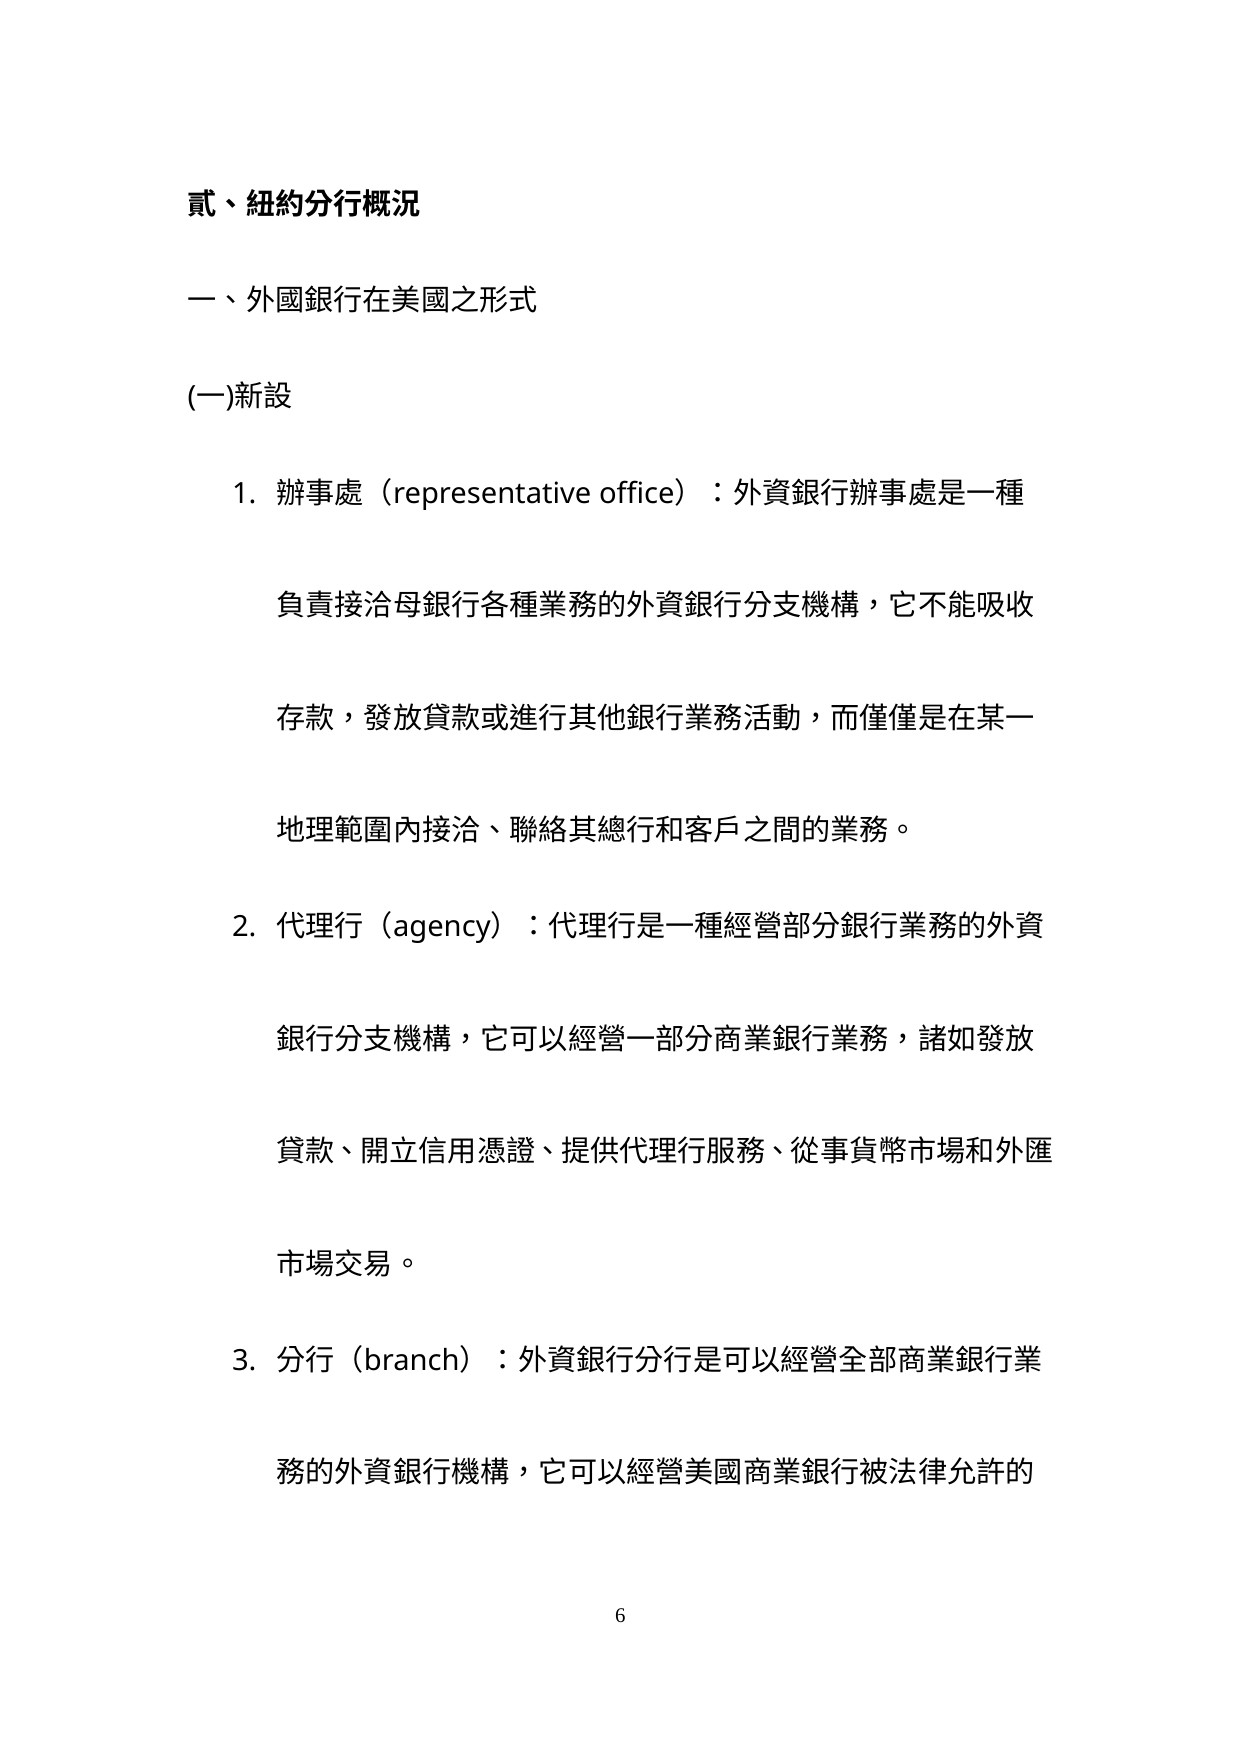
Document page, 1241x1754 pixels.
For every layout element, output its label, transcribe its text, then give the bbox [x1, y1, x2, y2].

list 分行（branch）：外資銀行分行是可以經營全部商業銀行業務的外資銀行機構，它可以經營美國商業銀行被法律允許的 [232, 1320, 1053, 1508]
text (一)新設 [187, 357, 1053, 432]
list 代理行（agency）：代理行是一種經營部分銀行業務的外資銀行分支機構，它可以經營一部分商業銀行業務，諸如發放貸款、開立信用憑證、提供代理行服務、從事貨幣市場和外匯市場交易。 [232, 887, 1053, 1299]
text 一、外國銀行在美國之形式 [187, 261, 1053, 336]
list 辦事處（representative office）：外資銀行辦事處是一種負責接洽母銀行各種業務的外資銀行分支機構，它不能吸收存款，發放貸款或進行其他銀行業務活動，而僅僅是在某一地理範圍內接洽、聯絡其總行和客戶之間的業務。 [232, 453, 1053, 865]
text 貳、紐約分行概況 [187, 164, 1053, 239]
